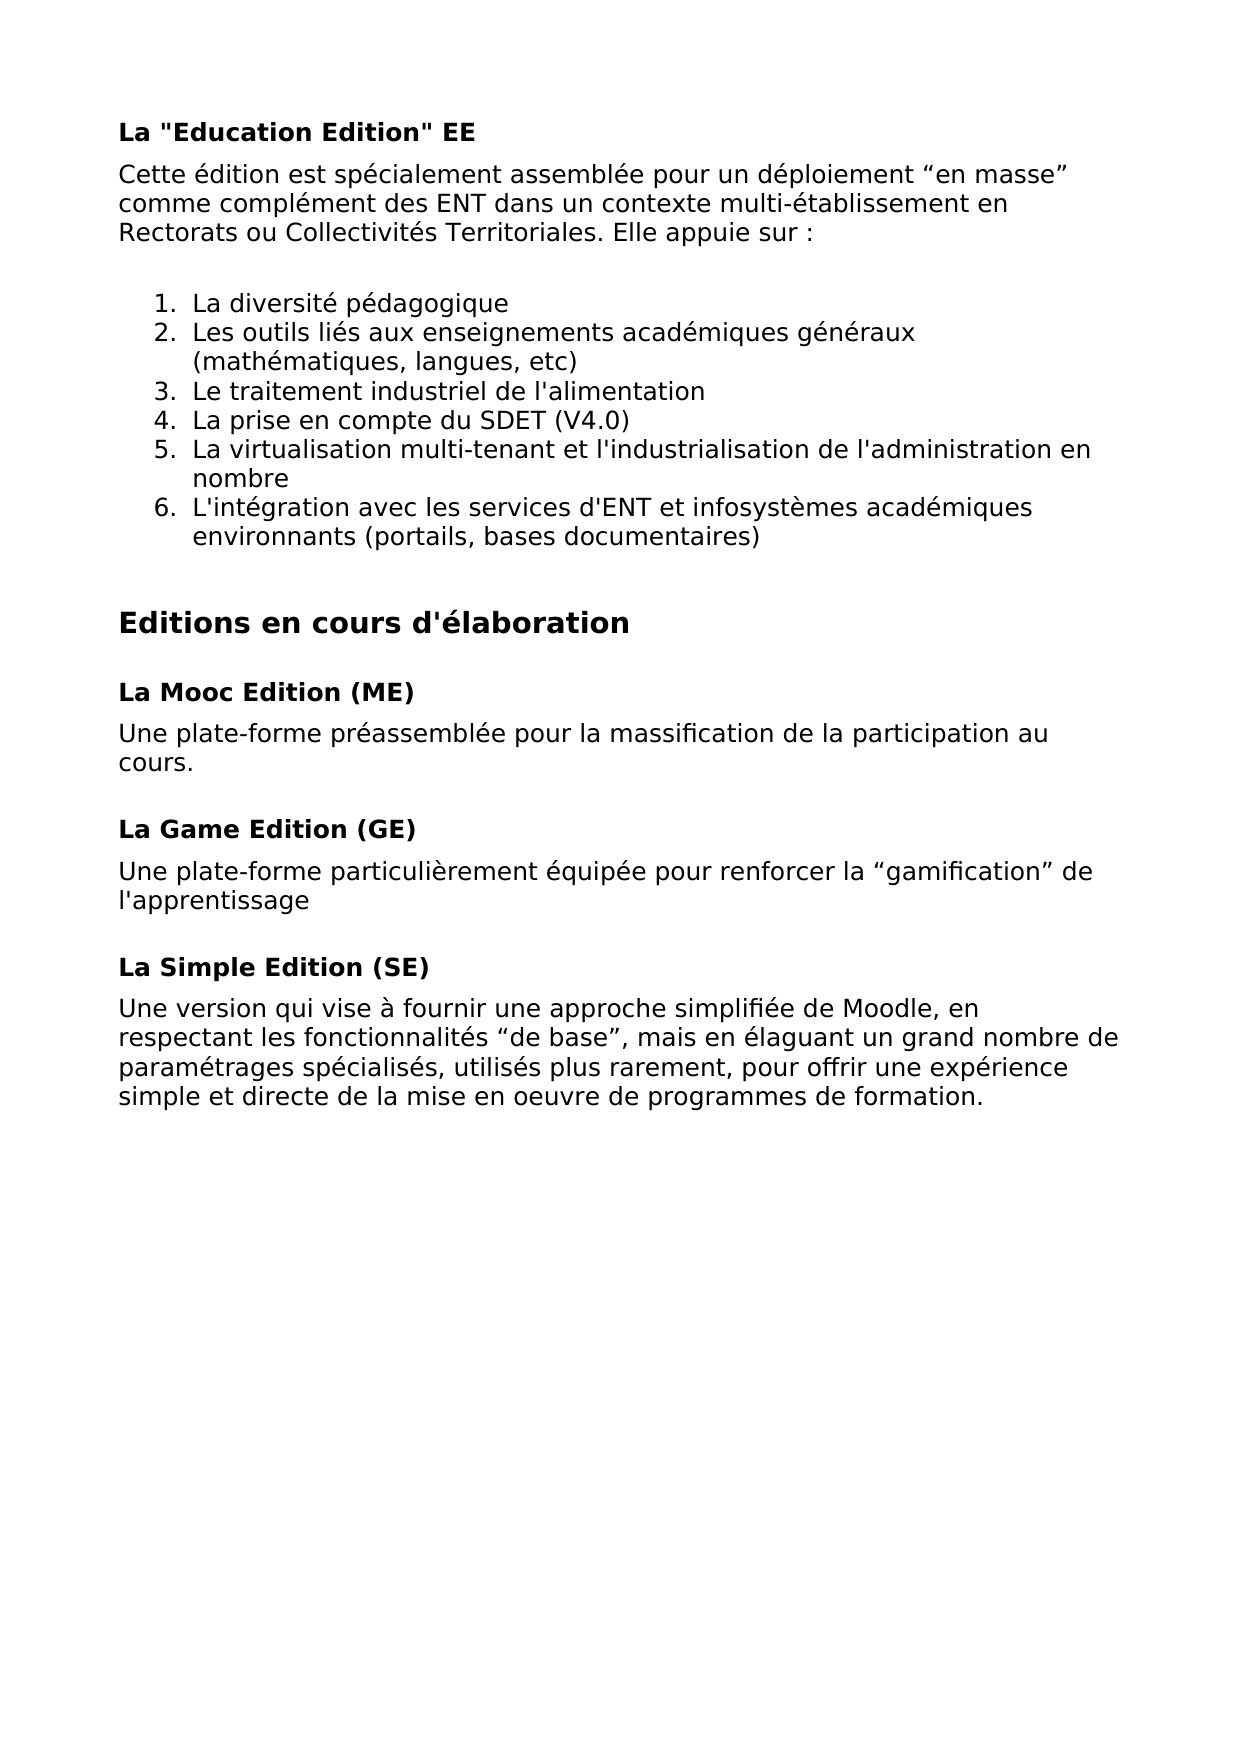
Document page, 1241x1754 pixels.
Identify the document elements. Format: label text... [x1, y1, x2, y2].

text Une plate-forme particulièrement équipée pour renforcer la “gamification” de l'apprentissage [118, 857, 1122, 915]
text Cette édition est spécialement assemblée pour un déploiement “en masse” comme complément des ENT dans un contexte multi-établissement en Rectorats ou Collectivités Territoriales. Elle appuie sur : [118, 160, 1122, 247]
subtitle La "Education Edition" EE [118, 118, 1122, 147]
text Une plate-forme préassemblée pour la massification de la participation au cours. [118, 719, 1122, 778]
subtitle La Game Edition (GE) [118, 815, 1122, 844]
subtitle La Mooc Edition (ME) [118, 678, 1122, 707]
list Le traitement industriel de l'alimentation [177, 377, 1122, 406]
text Une version qui vise à fournir une approche simplifiée de Moodle, en respectant les fonctionnalités “de base”, mais en élaguant un grand nombre de paramétrages spécialisés, utilisés plus rarement, pour offrir une expérience simple et directe de la mise en oeuvre de programmes de formation. [118, 994, 1122, 1111]
subtitle Editions en cours d'élaboration [118, 606, 1122, 640]
list Les outils liés aux enseignements académiques généraux (mathématiques, langues, etc) [177, 318, 1122, 377]
subtitle La Simple Edition (SE) [118, 953, 1122, 982]
list La diversité pédagogique [177, 289, 1122, 318]
list L'intégration avec les services d'ENT et infosystèmes académiques environnants (portails, bases documentaires) [177, 493, 1122, 552]
list La virtualisation multi-tenant et l'industrialisation de l'administration en nombre [177, 435, 1122, 493]
list La prise en compte du SDET (V4.0) [177, 406, 1122, 435]
